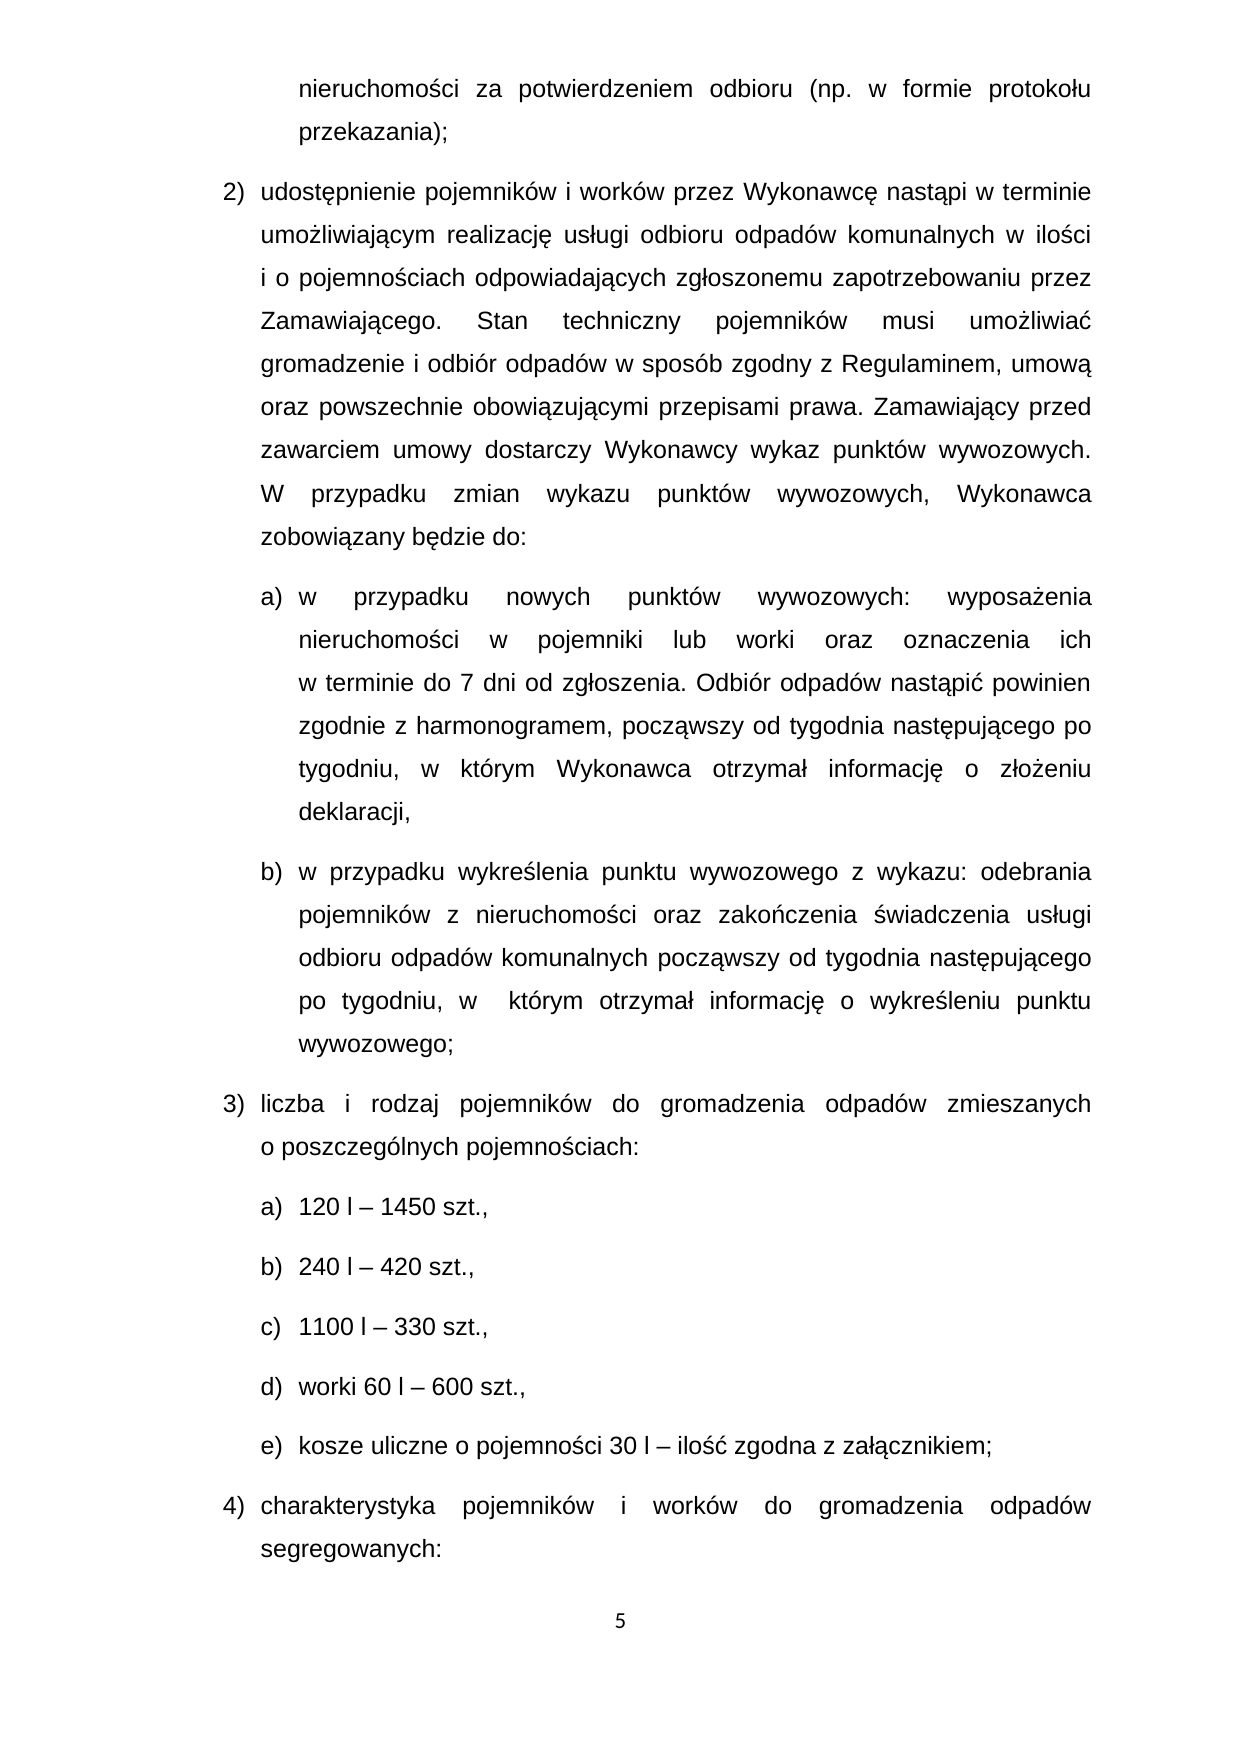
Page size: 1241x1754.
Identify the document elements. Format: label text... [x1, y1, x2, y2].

list charakterystyka pojemników i worków do gromadzenia odpadów segregowanych: [223, 1491, 1093, 1563]
list w przypadku nowych punktów wywozowych: wyposażenia nieruchomości w pojemniki lub worki oraz oznaczenia ich w terminie do 7 dni od zgłoszenia. Odbiór odpadów nastąpić powinien zgodnie z harmonogramem, począwszy od tygodnia następującego po tygodniu, w którym Wykonawca otrzymał informację o złożeniu deklaracji, [260, 581, 1093, 826]
list worki 60 l – 600 szt., [260, 1371, 1093, 1400]
list 1100 l – 330 szt., [260, 1312, 1093, 1340]
list 120 l – 1450 szt., [260, 1192, 1093, 1221]
list udostępnienie pojemników i worków przez Wykonawcę nastąpi w terminie umożliwiającym realizację usługi odbioru odpadów komunalnych w ilości i o pojemnościach odpowiadających zgłoszonemu zapotrzebowaniu przez Zamawiającego. Stan techniczny pojemników musi umożliwiać gromadzenie i odbiór odpadów w sposób zgodny z Regulaminem, umową oraz powszechnie obowiązującymi przepisami prawa. Zamawiający przed zawarciem umowy dostarczy Wykonawcy wykaz punktów wywozowych. W przypadku zmian wykazu punktów wywozowych, Wykonawca zobowiązany będzie do: [223, 177, 1093, 550]
list 240 l – 420 szt., [260, 1252, 1093, 1281]
list nieruchomości za potwierdzeniem odbioru (np. w formie protokołu przekazania); [260, 74, 1093, 146]
list liczba i rodzaj pojemników do gromadzenia odpadów zmieszanych o poszczególnych pojemnościach: [223, 1089, 1093, 1161]
list kosze uliczne o pojemności 30 l – ilość zgodna z załącznikiem; [260, 1431, 1093, 1460]
list w przypadku wykreślenia punktu wywozowego z wykazu: odebrania pojemników z nieruchomości oraz zakończenia świadczenia usługi odbioru odpadów komunalnych począwszy od tygodnia następującego po tygodniu, w którym otrzymał informację o wykreśleniu punktu wywozowego; [260, 857, 1093, 1058]
